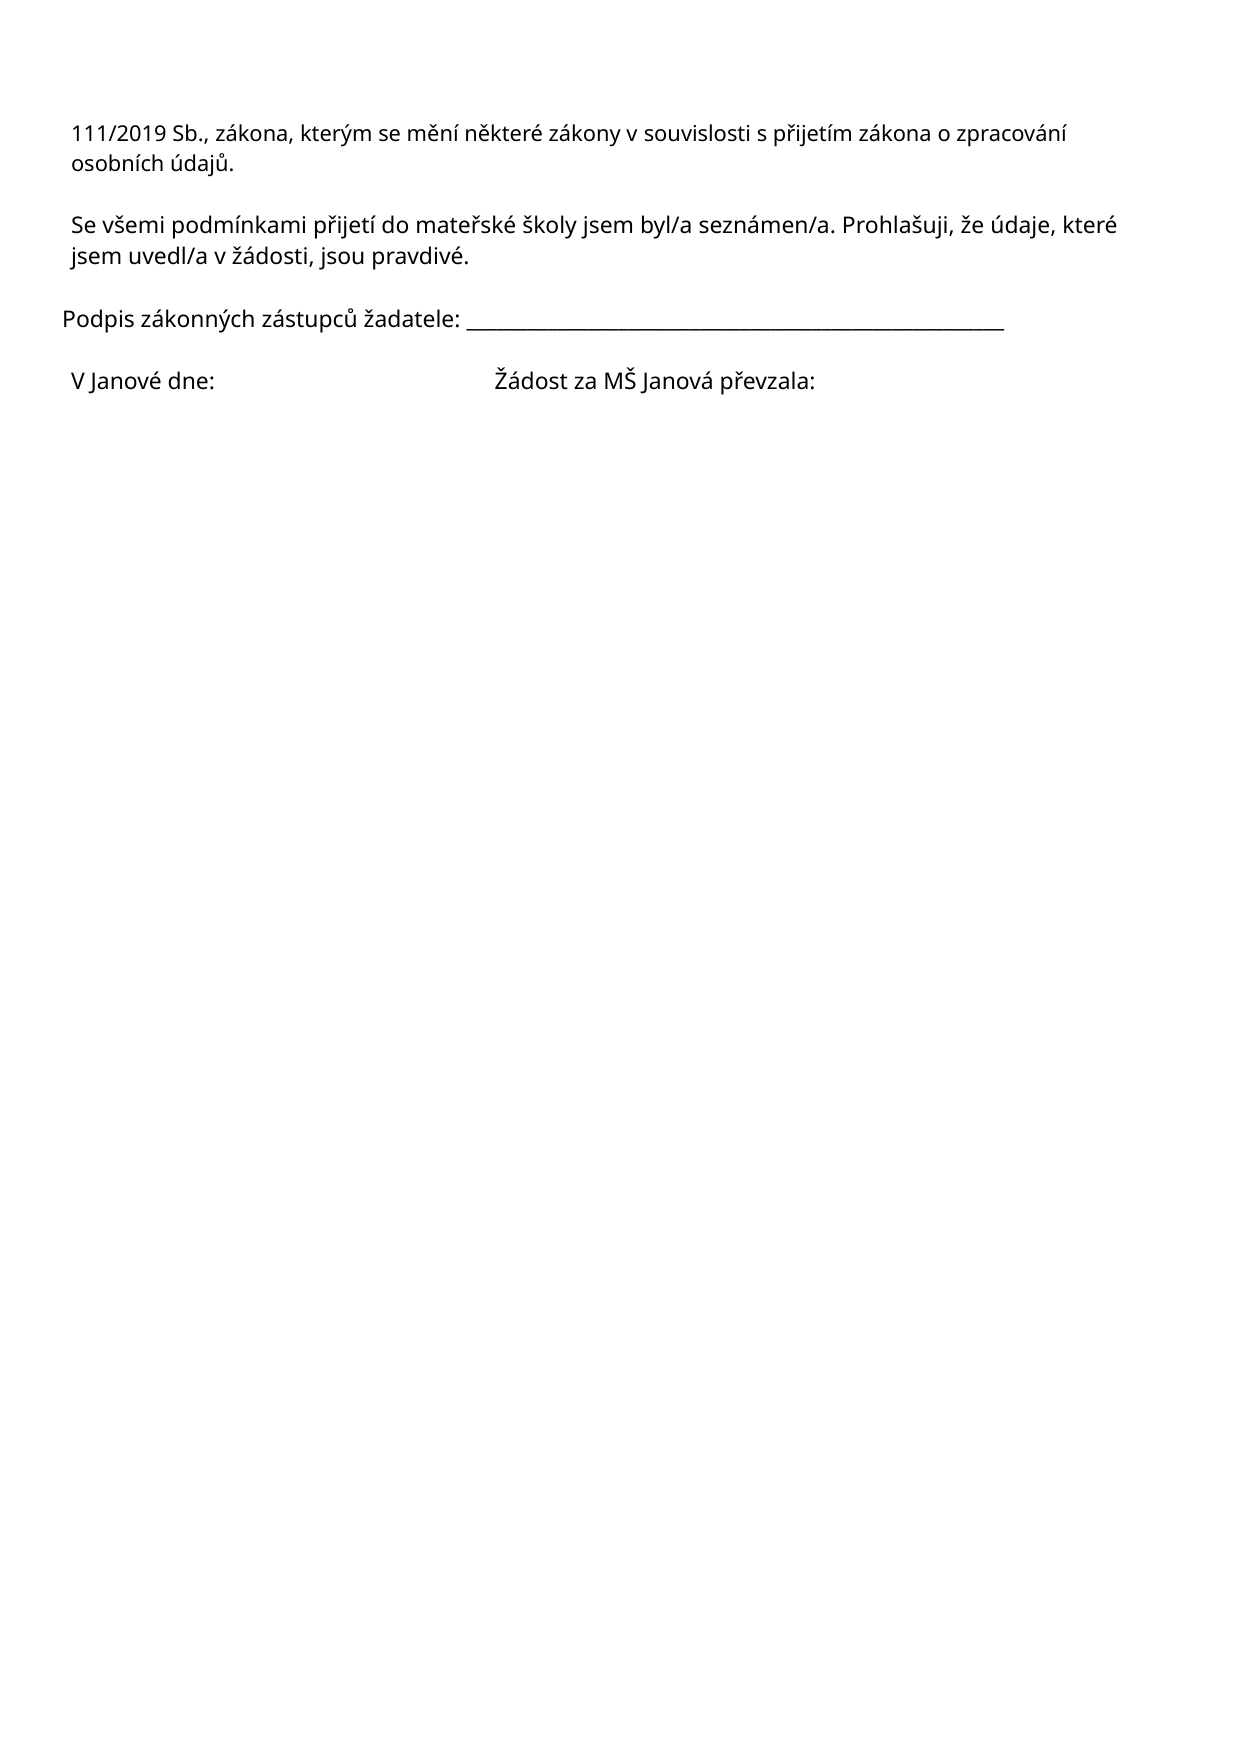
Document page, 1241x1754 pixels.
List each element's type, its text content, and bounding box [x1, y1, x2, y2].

text Podpis zákonných zástupců žadatele: _____________________________________________________ [38, 303, 1142, 334]
text V Janové dne: Žádost za MŠ Janová převzala: [71, 365, 1142, 396]
text Se všemi podmínkami přijetí do mateřské školy jsem byl/a seznámen/a. Prohlašuji, že údaje, které jsem uvedl/a v žádosti, jsou pravdivé. [71, 209, 1142, 271]
list 111/2019 Sb., zákona, kterým se mění některé zákony v souvislosti s přijetím zákona o zpracování osobních údajů. [71, 118, 1142, 178]
